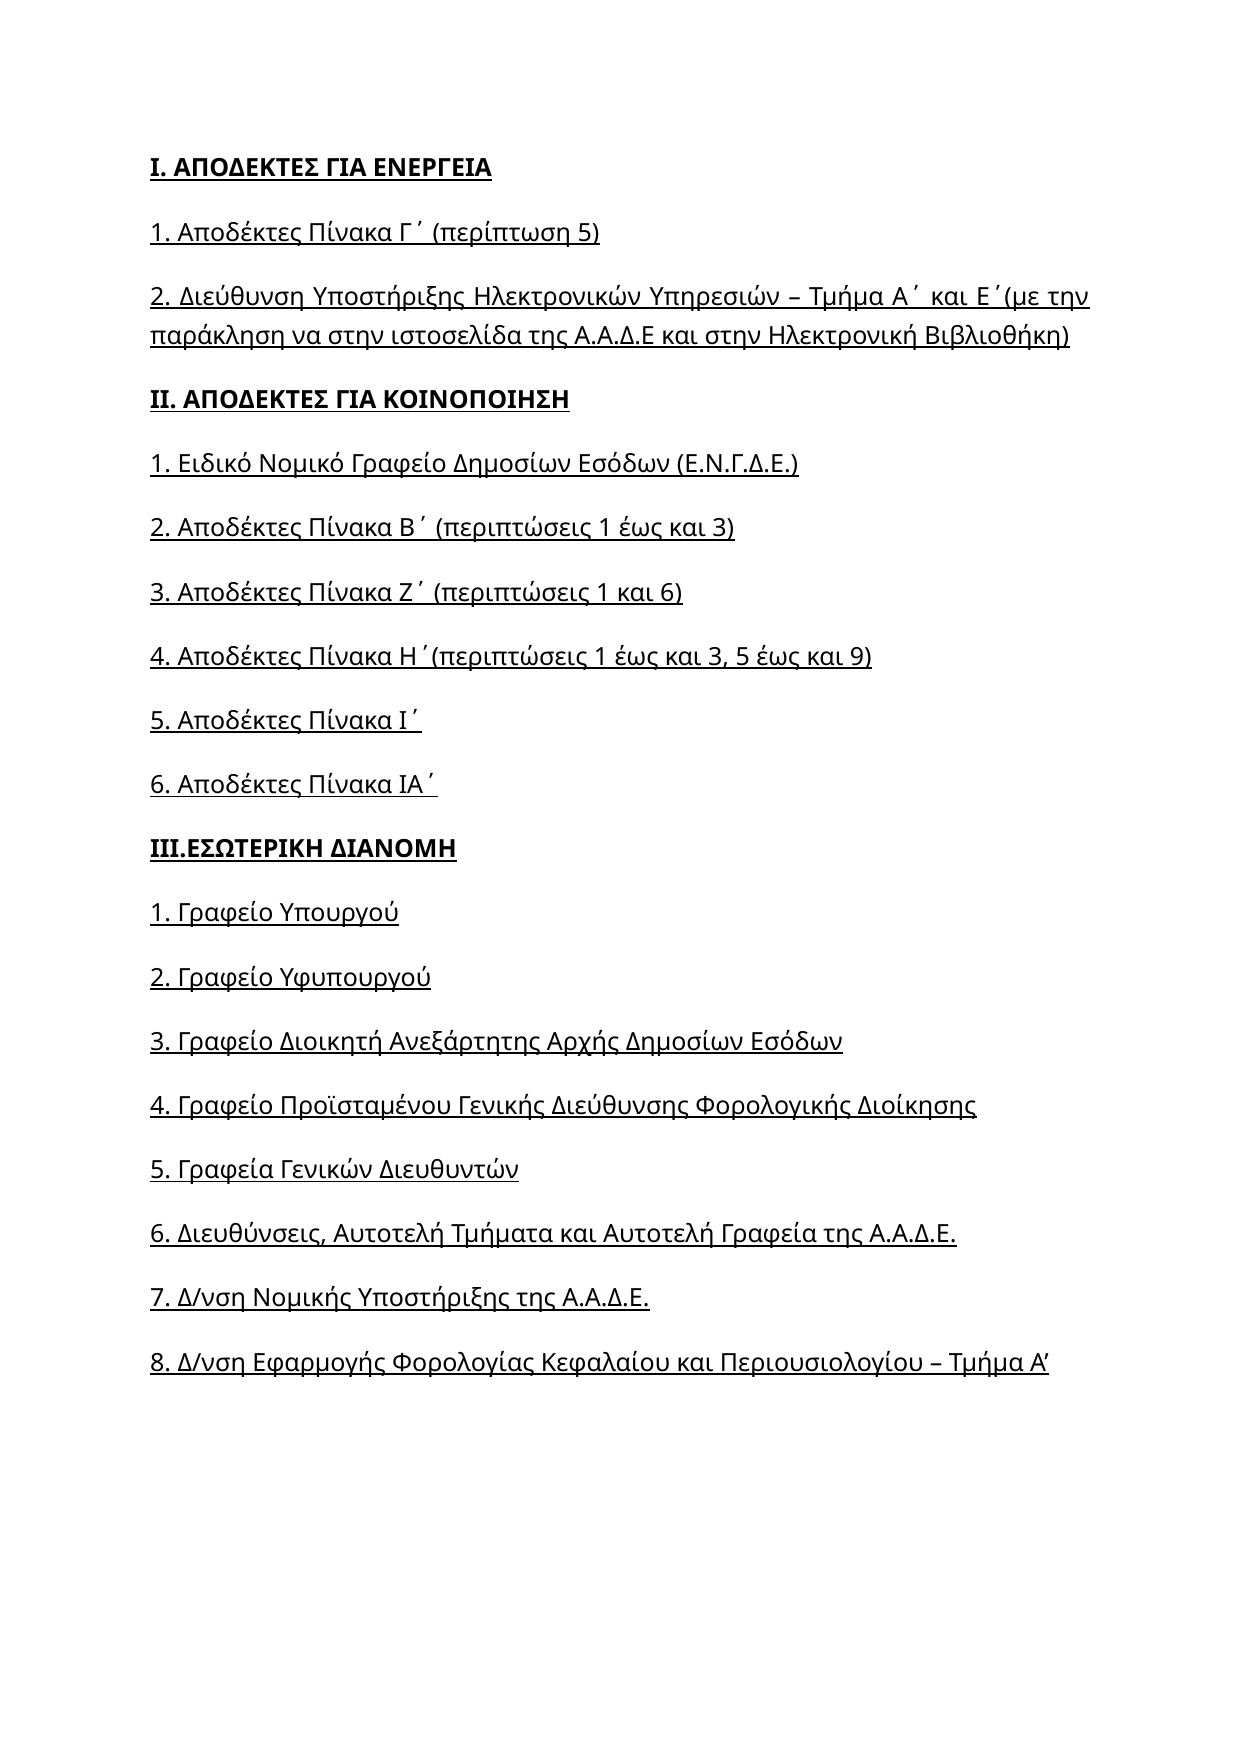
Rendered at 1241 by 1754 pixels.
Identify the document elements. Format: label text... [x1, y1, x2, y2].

text 1. Αποδέκτες Πίνακα Γ΄ (περίπτωση 5) [150, 214, 1090, 248]
text 5. Γραφεία Γενικών Διευθυντών [150, 1152, 1090, 1186]
text 6. Διευθύνσεις, Αυτοτελή Τμήματα και Αυτοτελή Γραφεία της Α.Α.Δ.Ε. [150, 1216, 1090, 1250]
text 1. Γραφείο Υπουργού [150, 895, 1090, 929]
text IΙΙ.ΕΣΩΤΕΡΙΚΗ ΔΙΑΝΟΜΗ [150, 831, 1090, 865]
text 8. Δ/νση Εφαρμογής Φορολογίας Κεφαλαίου και Περιουσιολογίου – Τμήμα Α’ [150, 1344, 1090, 1378]
text 4. Γραφείο Προϊσταμένου Γενικής Διεύθυνσης Φορολογικής Διοίκησης [150, 1087, 1090, 1122]
text 2. Αποδέκτες Πίνακα Β΄ (περιπτώσεις 1 έως και 3) [150, 510, 1090, 544]
text Ι. ΑΠΟΔΕΚΤΕΣ ΓΙΑ ΕΝΕΡΓΕΙΑ [150, 150, 1090, 184]
text 3. Αποδέκτες Πίνακα Ζ΄ (περιπτώσεις 1 και 6) [150, 574, 1090, 608]
text 2. Γραφείο Υφυπουργού [150, 959, 1090, 993]
text 5. Αποδέκτες Πίνακα Ι΄ [150, 702, 1090, 737]
text 7. Δ/νση Νομικής Υποστήριξης της Α.Α.Δ.Ε. [150, 1280, 1090, 1314]
text 3. Γραφείο Διοικητή Ανεξάρτητης Αρχής Δημοσίων Εσόδων [150, 1023, 1090, 1057]
text 2. Διεύθυνση Υποστήριξης Ηλεκτρονικών Υπηρεσιών – Τμήμα Α΄ και Ε΄(με την [150, 278, 1090, 307]
text 4. Αποδέκτες Πίνακα Η΄(περιπτώσεις 1 έως και 3, 5 έως και 9) [150, 638, 1090, 672]
text 6. Αποδέκτες Πίνακα ΙΑ΄ [150, 767, 1090, 801]
text 1. Ειδικό Νομικό Γραφείο Δημοσίων Εσόδων (Ε.Ν.Γ.Δ.Ε.) [150, 446, 1090, 480]
text ΙΙ. ΑΠΟΔΕΚΤΕΣ ΓΙΑ ΚΟΙΝΟΠΟΙΗΣΗ [150, 382, 1090, 416]
text παράκληση να στην ιστοσελίδα της Α.Α.Δ.Ε και στην Ηλεκτρονική Βιβλιοθήκη) [150, 309, 1090, 352]
